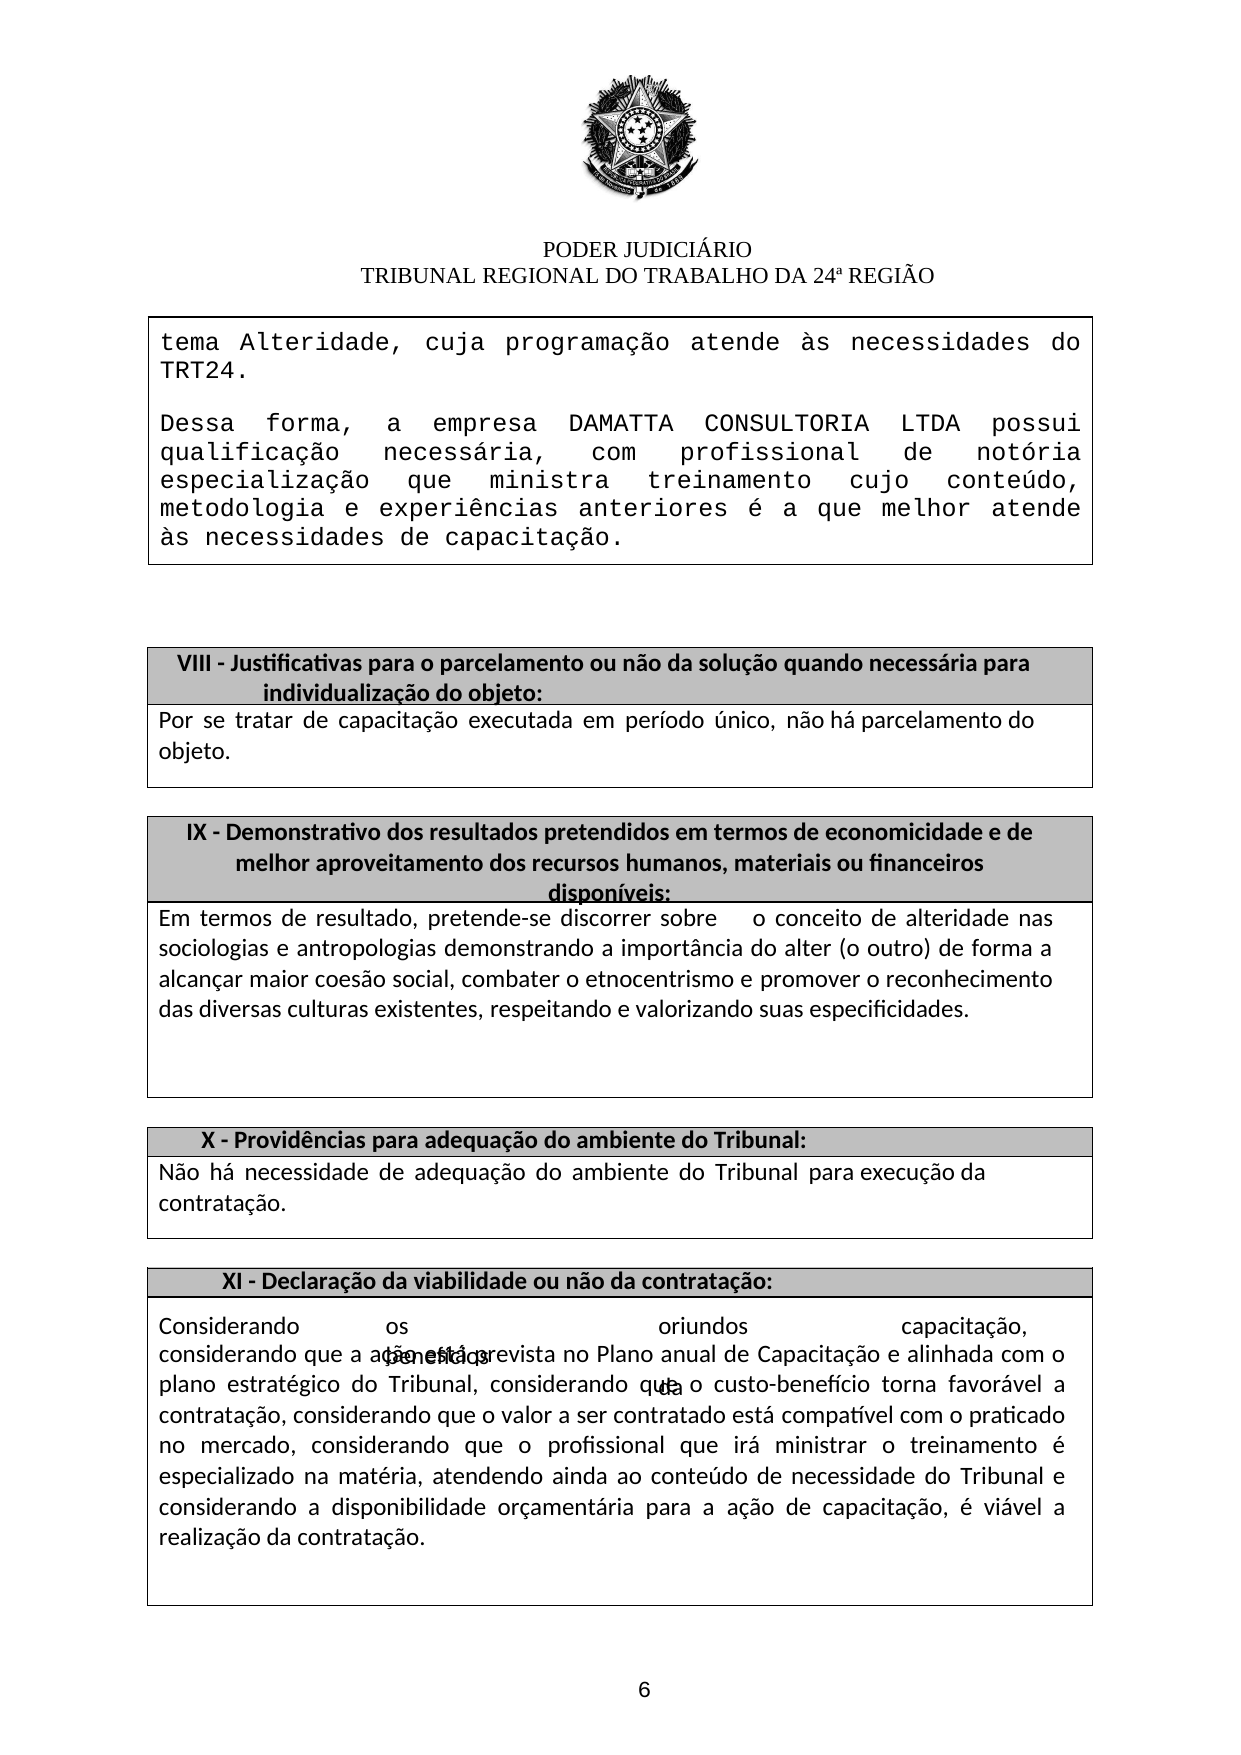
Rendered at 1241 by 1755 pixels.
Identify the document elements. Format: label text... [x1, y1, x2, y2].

text Dessa forma, a empresa DAMATTA CONSULTORIA LTDA possui qualificação necessária, com profissional de notória especialização que ministra treinamento cujo conteúdo, metodologia e experiências anteriores é a que melhor atende às necessidades de capacitação. [159, 411, 1081, 553]
text PODER JUDICIÁRIO [359, 236, 936, 262]
text tema Alteridade, cuja programação atende às necessidades do TRT24. [159, 329, 1081, 386]
text TRIBUNAL REGIONAL DO TRABALHO DA 24ª REGIÃO [359, 262, 936, 289]
